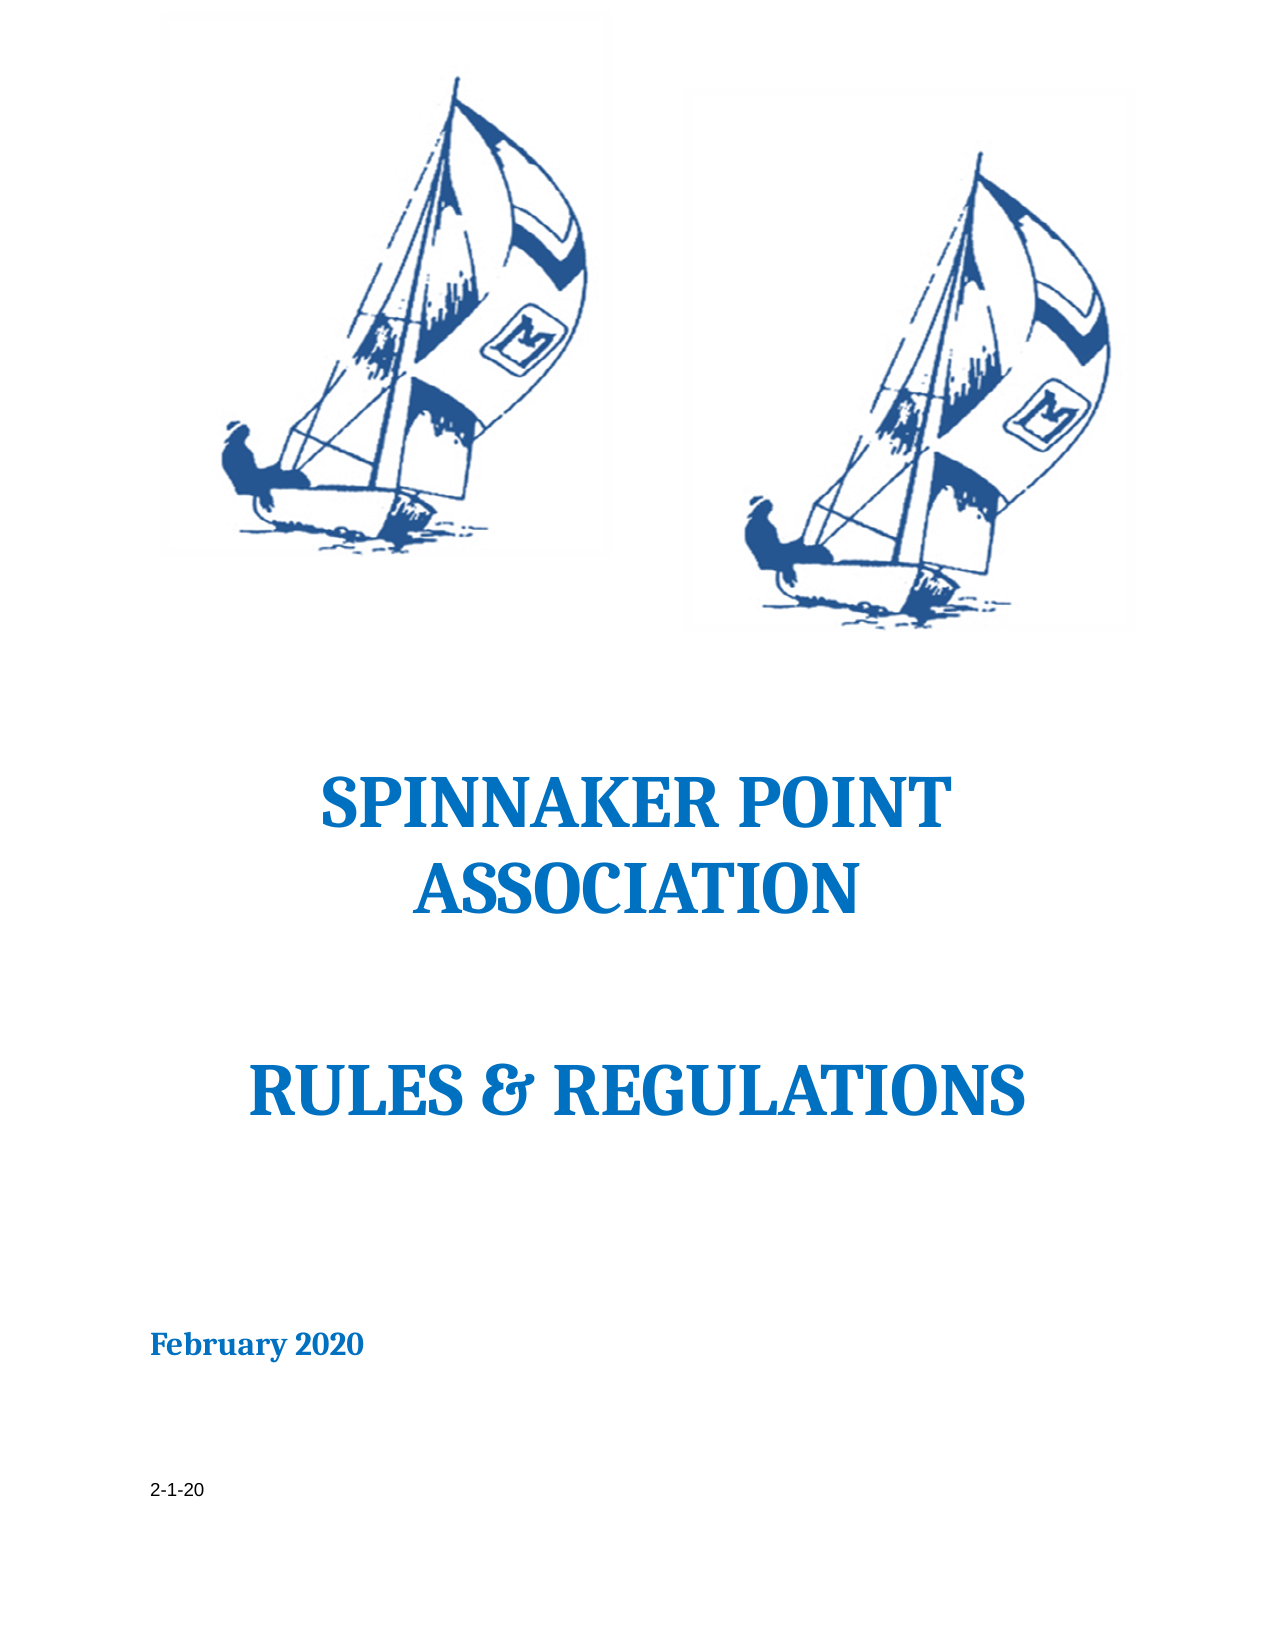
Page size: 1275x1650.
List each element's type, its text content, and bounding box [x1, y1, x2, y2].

text RULES & REGULATIONS [150, 1047, 1125, 1134]
text February 2020 [150, 1325, 1125, 1364]
text SPINNAKER POINT ASSOCIATION [150, 760, 1125, 932]
